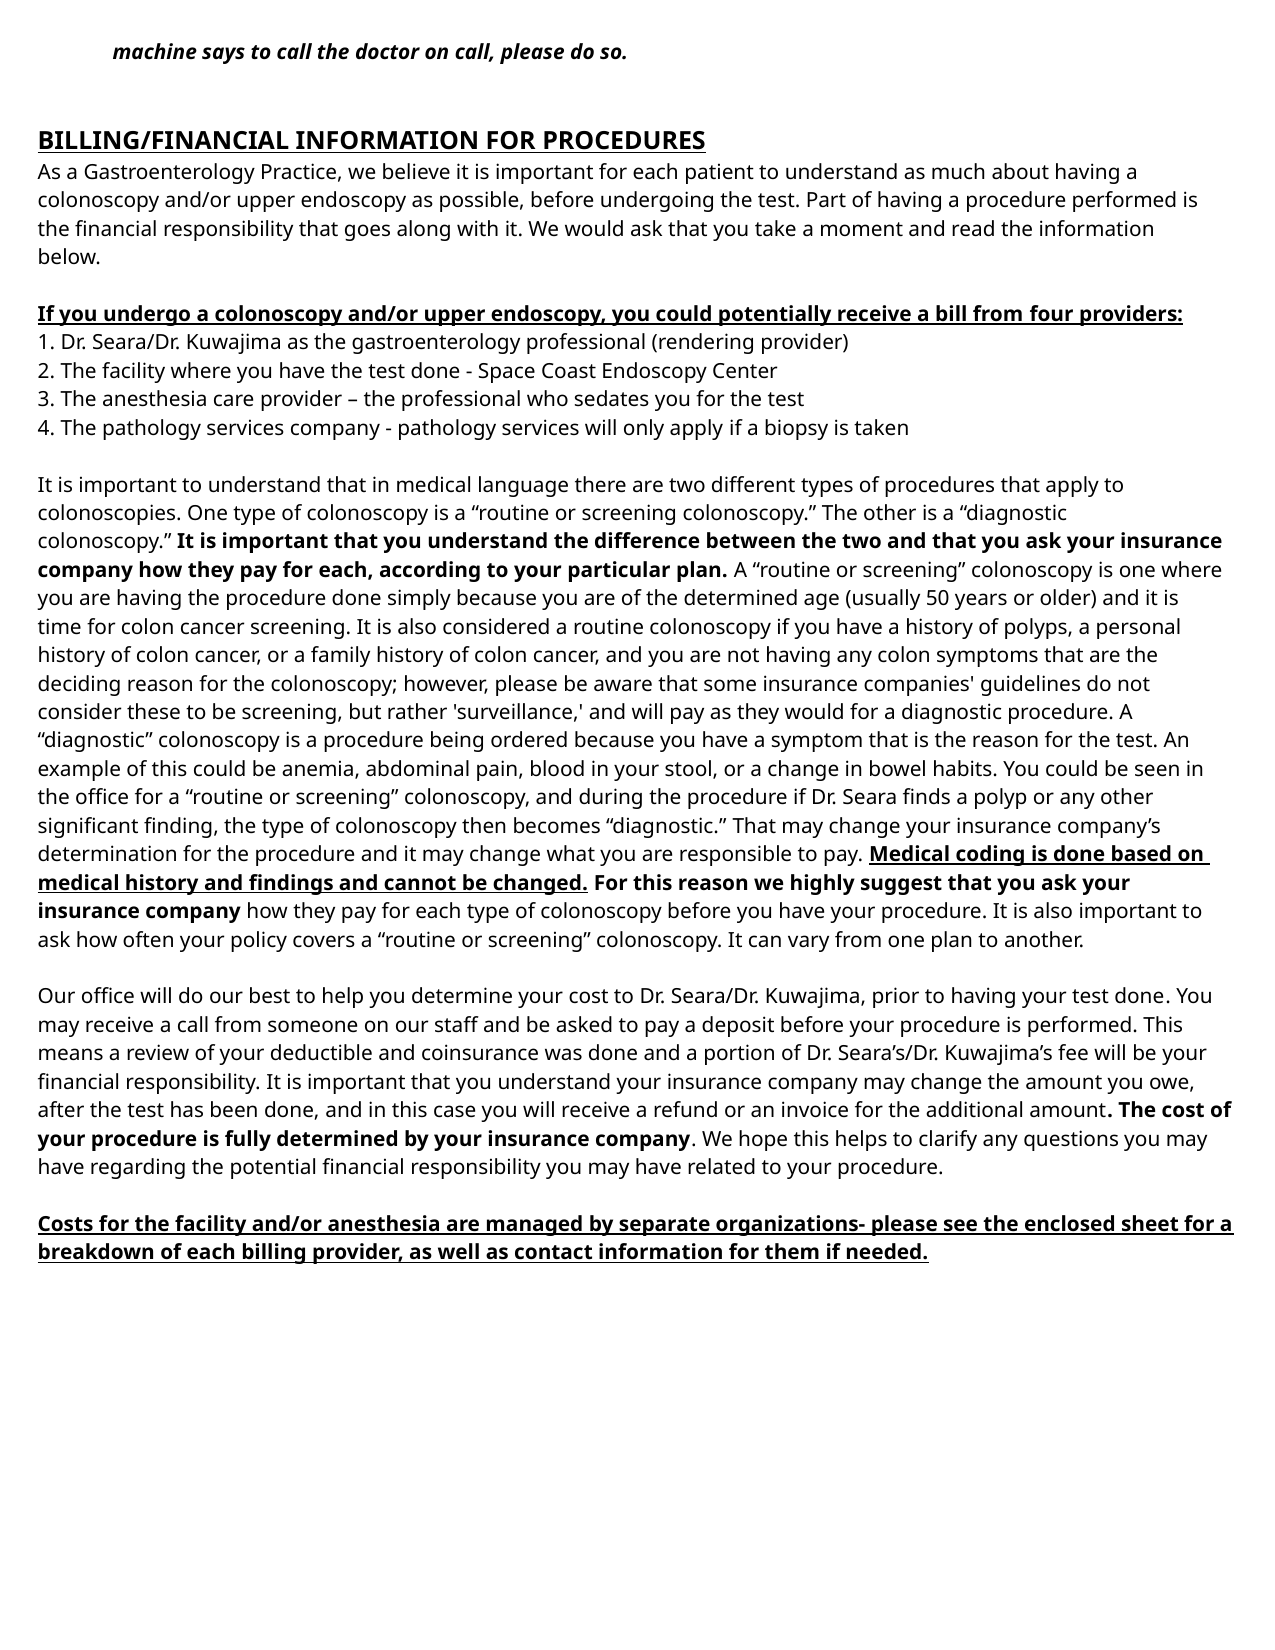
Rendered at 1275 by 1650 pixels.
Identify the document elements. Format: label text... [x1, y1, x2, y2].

text below. [37, 242, 1237, 271]
text Costs for the facility and/or anesthesia are managed by separate organizations- please see the enclosed sheet for a breakdown of each billing provider, as well as contact information for them if needed. [37, 1209, 1237, 1266]
text time for colon cancer screening. It is also considered a routine colonoscopy if you have a history of polyps, a personal history of colon cancer, or a family history of colon cancer, and you are not having any colon symptoms that are the deciding reason for the colonoscopy; however, please be aware that some insurance companies' guidelines do not consider these to be screening, but rather 'surveillance,' and will pay as they would for a diagnostic procedure. A “diagnostic” colonoscopy is a procedure being ordered because you have a symptom that is the reason for the test. An example of this could be anemia, abdominal pain, blood in your stool, or a change in bowel habits. You could be seen in the office for a “routine or screening” colonoscopy, and during the procedure if Dr. Seara finds a polyp or any other significant finding, the type of colonoscopy then becomes “diagnostic.” That may change your insurance company’s determination for the procedure and it may change what you are responsible to pay. Medical coding is done based on medical history and findings and cannot be changed. For this reason we highly suggest that you ask your insurance company how they pay for each type of colonoscopy before you have your procedure. It is also important to ask how often your policy covers a “routine or screening” colonoscopy. It can vary from one plan to another. [37, 612, 1237, 953]
text colonoscopies. One type of colonoscopy is a “routine or screening colonoscopy.” The other is a “diagnostic [37, 498, 1237, 527]
text 3. The anesthesia care provider – the professional who sedates you for the test [37, 384, 1237, 413]
text If you undergo a colonoscopy and/or upper endoscopy, you could potentially receive a bill from four providers: [37, 299, 1237, 327]
text you are having the procedure done simply because you are of the determined age (usually 50 years or older) and it is [37, 583, 1237, 612]
text 1. Dr. Seara/Dr. Kuwajima as the gastroenterology professional (rendering provider) [37, 327, 1237, 356]
text It is important to understand that in medical language there are two different types of procedures that apply to [37, 470, 1237, 498]
text 4. The pathology services company - pathology services will only apply if a biopsy is taken [37, 413, 1237, 441]
text Our office will do our best to help you determine your cost to Dr. Seara/Dr. Kuwajima, prior to having your test done. You may receive a call from someone on our staff and be asked to pay a deposit before your procedure is performed. This means a review of your deductible and coinsurance was done and a portion of Dr. Seara’s/Dr. Kuwajima’s fee will be your financial responsibility. It is important that you understand your insurance company may change the amount you owe, after the test has been done, and in this case you will receive a refund or an invoice for the additional amount. The cost of your procedure is fully determined by your insurance company. We hope this helps to clarify any questions you may have regarding the potential financial responsibility you may have related to your procedure. [37, 982, 1237, 1181]
text the financial responsibility that goes along with it. We would ask that you take a moment and read the information [37, 214, 1237, 242]
list machine says to call the doctor on call, please do so. [75, 37, 1237, 66]
text 2. The facility where you have the test done - Space Coast Endoscopy Center [37, 356, 1237, 384]
text BILLING/FINANCIAL INFORMATION FOR PROCEDURES [37, 123, 1237, 157]
text colonoscopy.” It is important that you understand the difference between the two and that you ask your insurance [37, 527, 1237, 555]
text company how they pay for each, according to your particular plan. A “routine or screening” colonoscopy is one where [37, 555, 1237, 583]
text colonoscopy and/or upper endoscopy as possible, before undergoing the test. Part of having a procedure performed is [37, 185, 1237, 214]
text As a Gastroenterology Practice, we believe it is important for each patient to understand as much about having a [37, 157, 1237, 185]
